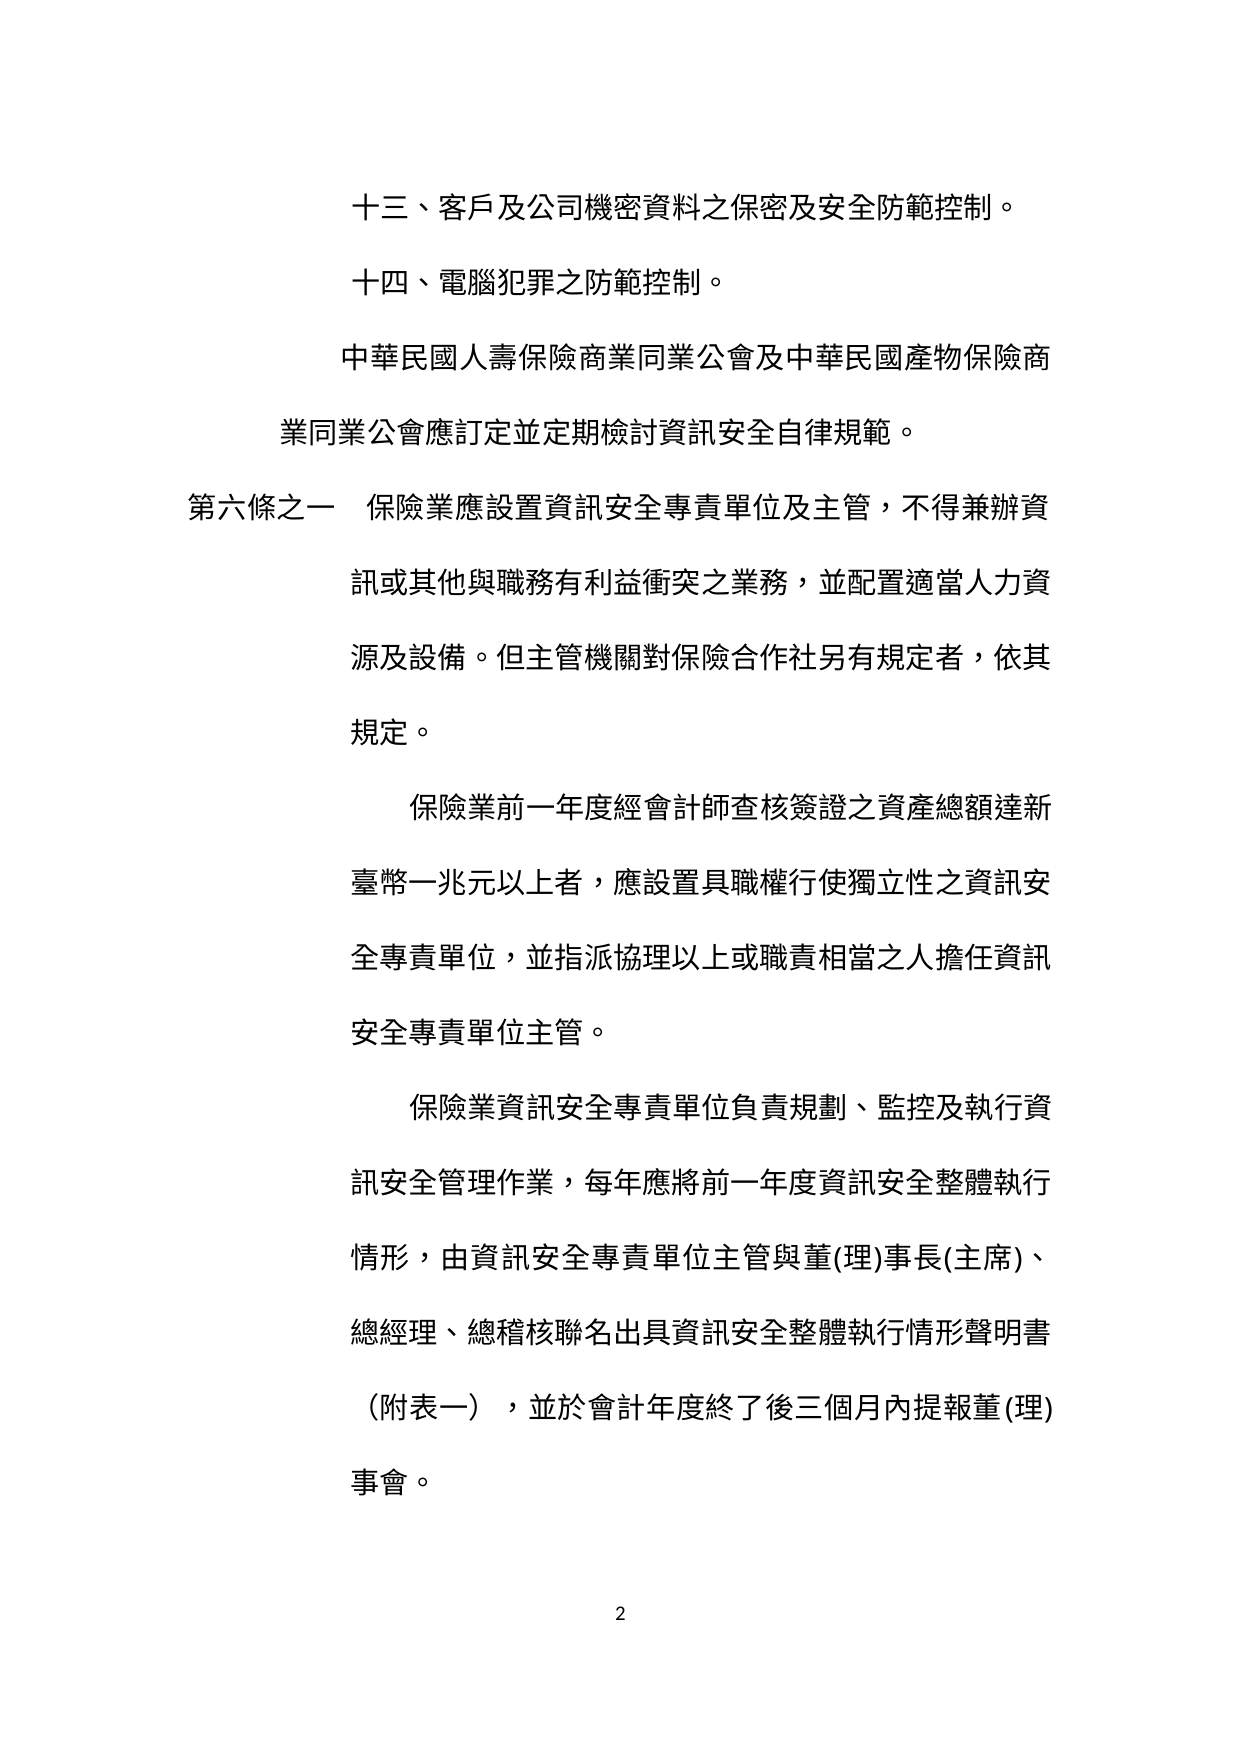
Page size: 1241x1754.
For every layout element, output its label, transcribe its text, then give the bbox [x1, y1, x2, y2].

list 客戶及公司機密資料之保密及安全防範控制。 [351, 162, 1043, 237]
text 保險業前一年度經會計師查核簽證之資產總額達新臺幣一兆元以上者，應設置具職權行使獨立性之資訊安全專責單位，並指派協理以上或職責相當之人擔任資訊安全專責單位主管。 [350, 762, 1053, 1062]
list 電腦犯罪之防範控制。 [351, 237, 1043, 312]
text 中華民國人壽保險商業同業公會及中華民國產物保險商業同業公會應訂定並定期檢討資訊安全自律規範。 [279, 312, 1053, 462]
text 第六條之一 保險業應設置資訊安全專責單位及主管，不得兼辦資訊或其他與職務有利益衝突之業務，並配置適當人力資源及設備。但主管機關對保險合作社另有規定者，依其規定。 [187, 462, 1053, 762]
text 保險業資訊安全專責單位負責規劃、監控及執行資訊安全管理作業，每年應將前一年度資訊安全整體執行情形，由資訊安全專責單位主管與董(理)事長(主席)、總經理、總稽核聯名出具資訊安全整體執行情形聲明書（附表一），並於會計年度終了後三個月內提報董(理)事會。 [350, 1062, 1053, 1512]
